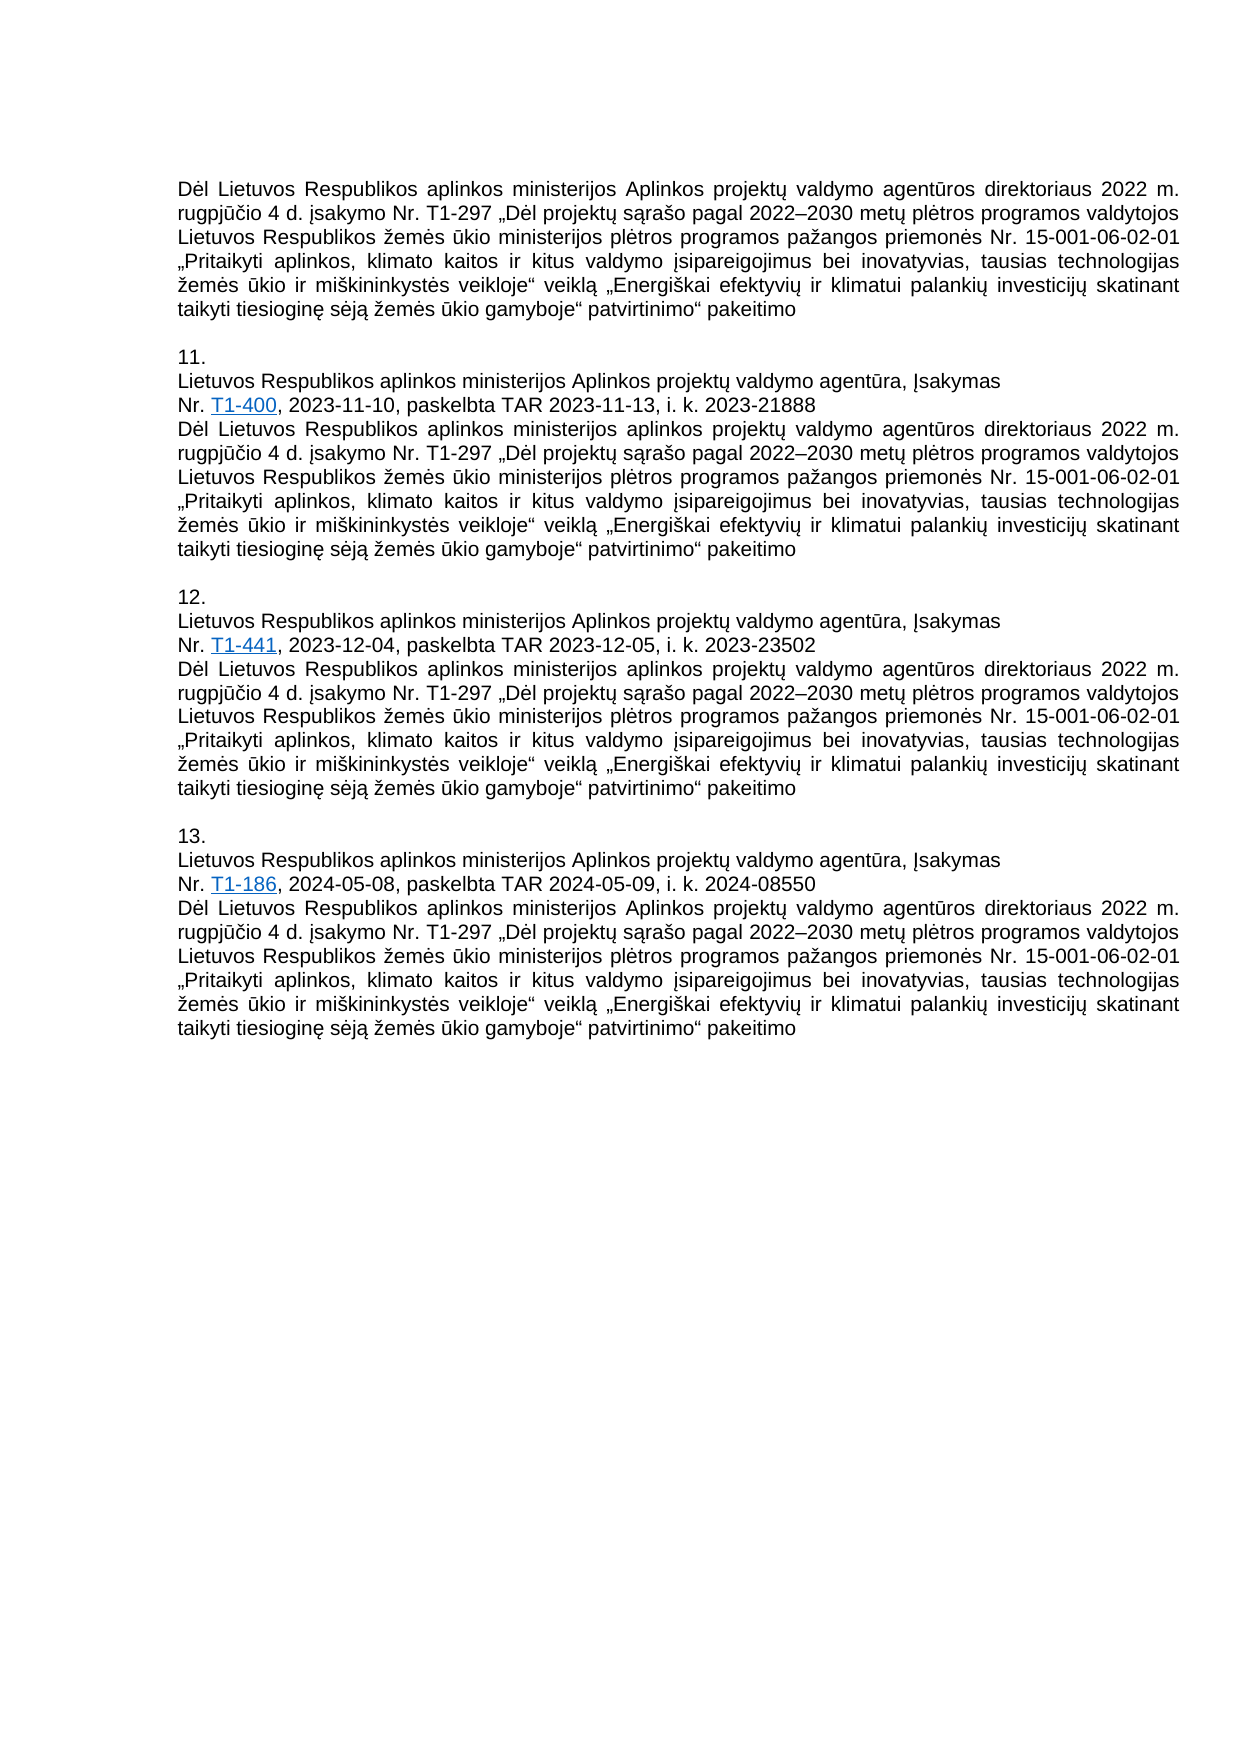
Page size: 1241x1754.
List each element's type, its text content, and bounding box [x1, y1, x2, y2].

text 13. [177, 824, 1181, 848]
text Dėl Lietuvos Respublikos aplinkos ministerijos aplinkos projektų valdymo agentūros direktoriaus 2022 m. rugpjūčio 4 d. įsakymo Nr. T1-297 „Dėl projektų sąrašo pagal 2022–2030 metų plėtros programos valdytojos Lietuvos Respublikos žemės ūkio ministerijos plėtros programos pažangos priemonės Nr. 15-001-06-02-01 „Pritaikyti aplinkos, klimato kaitos ir kitus valdymo įsipareigojimus bei inovatyvias, tausias technologijas žemės ūkio ir miškininkystės veikloje“ veiklą „Energiškai efektyvių ir klimatui palankių investicijų skatinant taikyti tiesioginę sėją žemės ūkio gamyboje“ patvirtinimo“ pakeitimo [177, 417, 1181, 561]
text Lietuvos Respublikos aplinkos ministerijos Aplinkos projektų valdymo agentūra, Įsakymas [177, 848, 1181, 872]
text Dėl Lietuvos Respublikos aplinkos ministerijos Aplinkos projektų valdymo agentūros direktoriaus 2022 m. rugpjūčio 4 d. įsakymo Nr. T1-297 „Dėl projektų sąrašo pagal 2022–2030 metų plėtros programos valdytojos Lietuvos Respublikos žemės ūkio ministerijos plėtros programos pažangos priemonės Nr. 15-001-06-02-01 „Pritaikyti aplinkos, klimato kaitos ir kitus valdymo įsipareigojimus bei inovatyvias, tausias technologijas žemės ūkio ir miškininkystės veikloje“ veiklą „Energiškai efektyvių ir klimatui palankių investicijų skatinant taikyti tiesioginę sėją žemės ūkio gamyboje“ patvirtinimo“ pakeitimo [177, 177, 1181, 321]
text 11. [177, 345, 1181, 369]
text Nr. T1-441, 2023-12-04, paskelbta TAR 2023-12-05, i. k. 2023-23502 [177, 632, 1181, 656]
text Lietuvos Respublikos aplinkos ministerijos Aplinkos projektų valdymo agentūra, Įsakymas [177, 608, 1181, 632]
text Lietuvos Respublikos aplinkos ministerijos Aplinkos projektų valdymo agentūra, Įsakymas [177, 369, 1181, 393]
text Dėl Lietuvos Respublikos aplinkos ministerijos aplinkos projektų valdymo agentūros direktoriaus 2022 m. rugpjūčio 4 d. įsakymo Nr. T1-297 „Dėl projektų sąrašo pagal 2022–2030 metų plėtros programos valdytojos Lietuvos Respublikos žemės ūkio ministerijos plėtros programos pažangos priemonės Nr. 15-001-06-02-01 „Pritaikyti aplinkos, klimato kaitos ir kitus valdymo įsipareigojimus bei inovatyvias, tausias technologijas žemės ūkio ir miškininkystės veikloje“ veiklą „Energiškai efektyvių ir klimatui palankių investicijų skatinant taikyti tiesioginę sėją žemės ūkio gamyboje“ patvirtinimo“ pakeitimo [177, 656, 1181, 800]
text Nr. T1-400, 2023-11-10, paskelbta TAR 2023-11-13, i. k. 2023-21888 [177, 393, 1181, 417]
text Nr. T1-186, 2024-05-08, paskelbta TAR 2024-05-09, i. k. 2024-08550 [177, 872, 1181, 896]
text 12. [177, 584, 1181, 608]
text Dėl Lietuvos Respublikos aplinkos ministerijos Aplinkos projektų valdymo agentūros direktoriaus 2022 m. rugpjūčio 4 d. įsakymo Nr. T1-297 „Dėl projektų sąrašo pagal 2022–2030 metų plėtros programos valdytojos Lietuvos Respublikos žemės ūkio ministerijos plėtros programos pažangos priemonės Nr. 15-001-06-02-01 „Pritaikyti aplinkos, klimato kaitos ir kitus valdymo įsipareigojimus bei inovatyvias, tausias technologijas žemės ūkio ir miškininkystės veikloje“ veiklą „Energiškai efektyvių ir klimatui palankių investicijų skatinant taikyti tiesioginę sėją žemės ūkio gamyboje“ patvirtinimo“ pakeitimo [177, 896, 1181, 1040]
